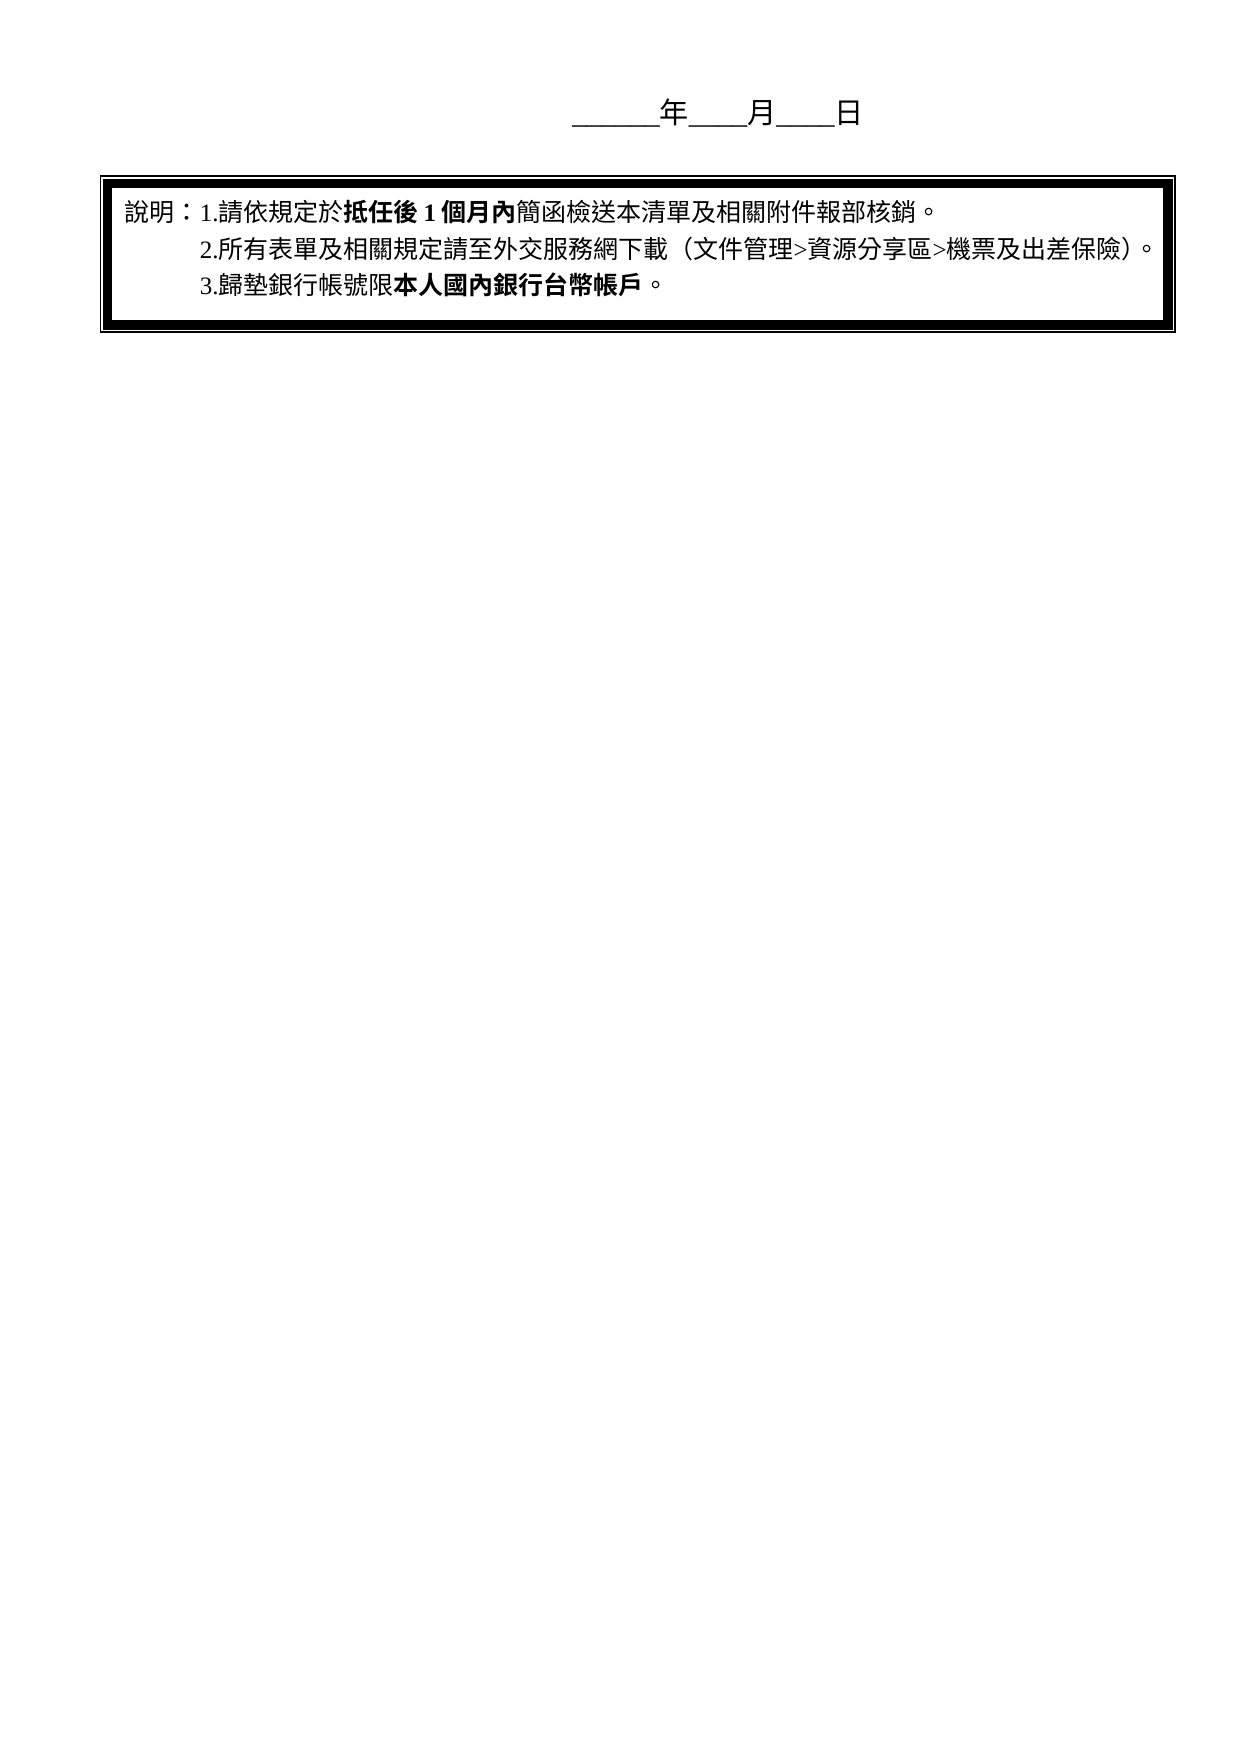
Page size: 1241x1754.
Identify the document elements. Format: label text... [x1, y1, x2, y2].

text ______年____月____日 [572, 73, 1134, 148]
text 說明：1.請依規定於抵任後1個月內簡函檢送本清單及相關附件報部核銷。 [124, 193, 1151, 229]
text 2.所有表單及相關規定請至外交服務網下載（文件管理>資源分享區>機票及出差保險）。 [199, 229, 1151, 265]
text 3.歸墊銀行帳號限本人國內銀行台幣帳戶。 [199, 265, 1151, 302]
